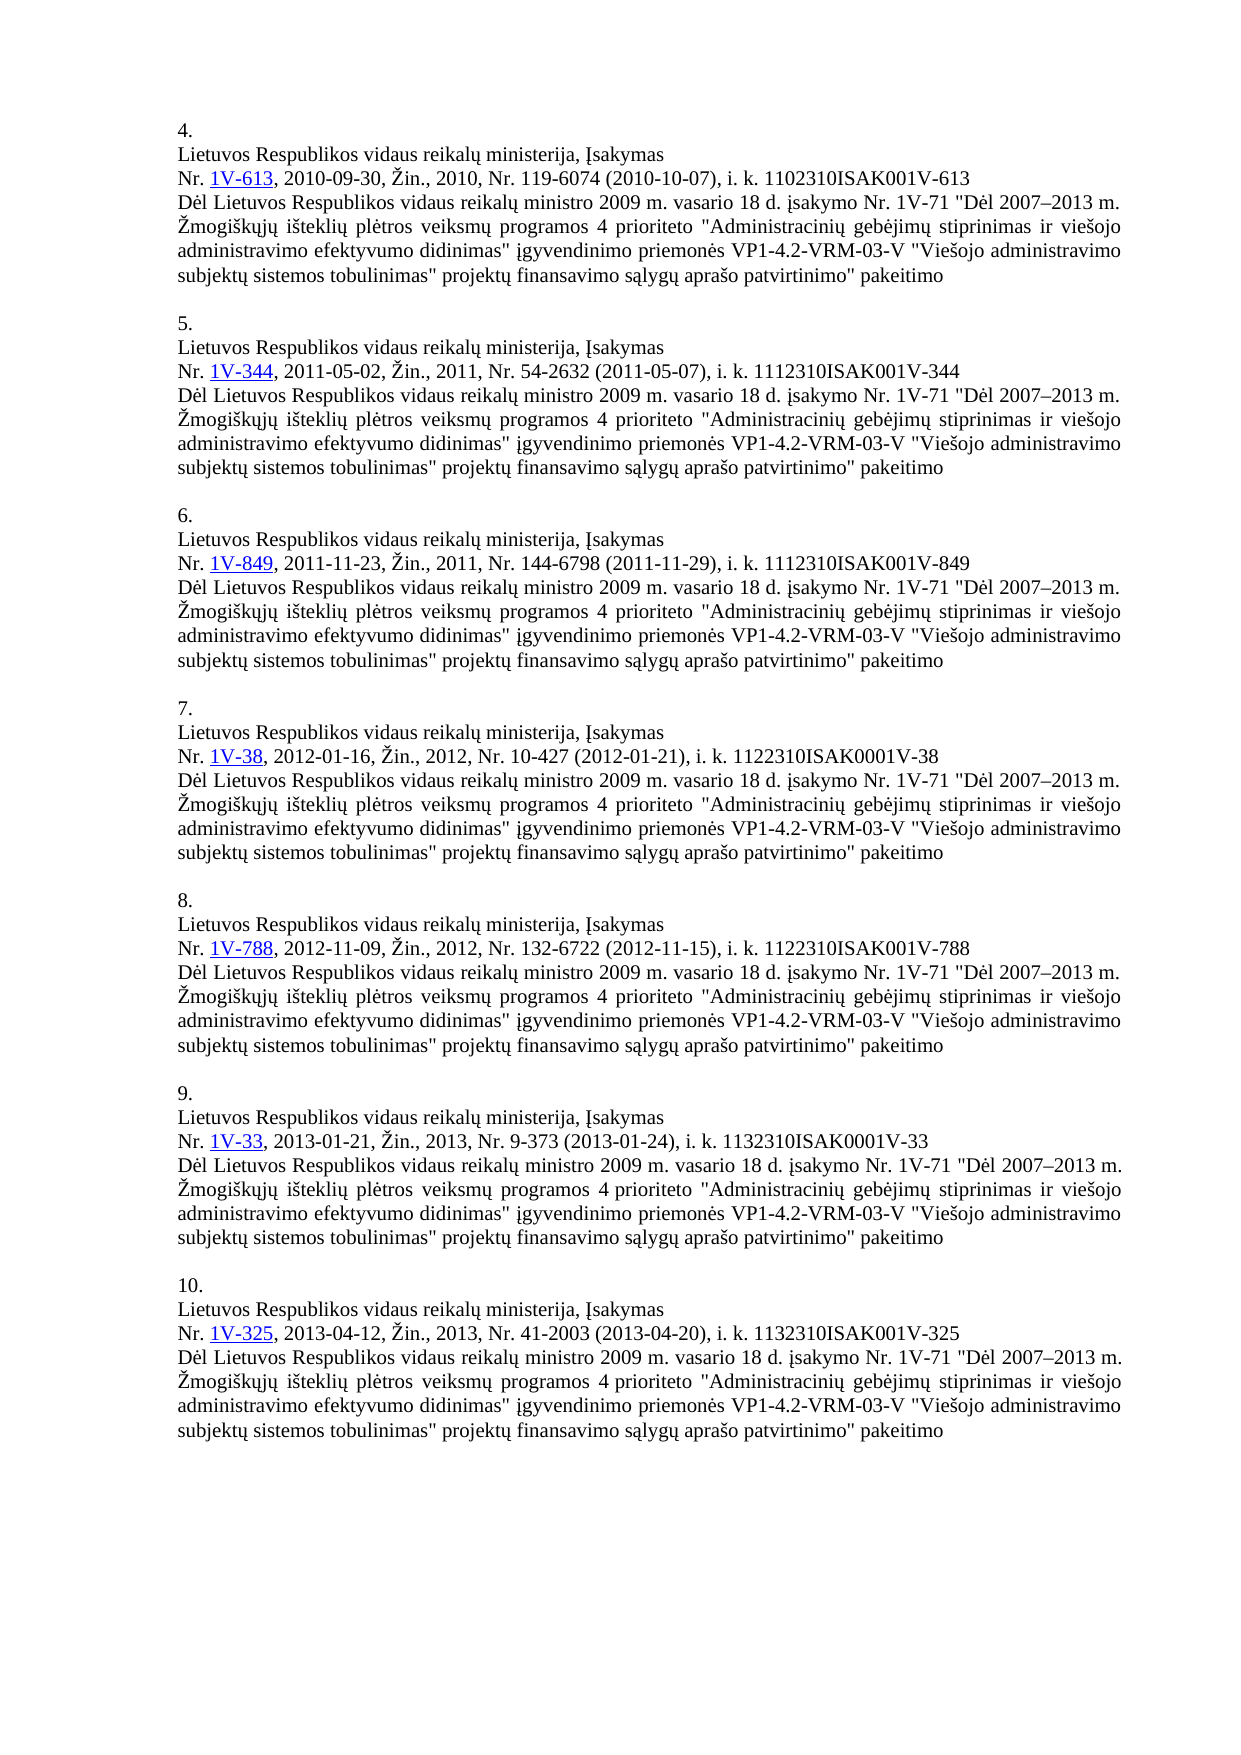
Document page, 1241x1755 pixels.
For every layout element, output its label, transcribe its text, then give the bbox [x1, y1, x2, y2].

text Dėl Lietuvos Respublikos vidaus reikalų ministro 2009 m. vasario 18 d. įsakymo Nr. 1V-71 "Dėl 2007–2013 m. Žmogiškųjų išteklių plėtros veiksmų programos 4 prioriteto "Administracinių gebėjimų stiprinimas ir viešojo administravimo efektyvumo didinimas" įgyvendinimo priemonės VP1-4.2-VRM-03-V "Viešojo administravimo subjektų sistemos tobulinimas" projektų finansavimo sąlygų aprašo patvirtinimo" pakeitimo [177, 960, 1122, 1057]
text Lietuvos Respublikos vidaus reikalų ministerija, Įsakymas [177, 527, 1122, 551]
text Nr. 1V-788, 2012-11-09, Žin., 2012, Nr. 132-6722 (2012-11-15), i. k. 1122310ISAK001V-788 [177, 936, 1122, 960]
text 6. [177, 503, 1122, 527]
text 9. [177, 1081, 1122, 1105]
text Nr. 1V-613, 2010-09-30, Žin., 2010, Nr. 119-6074 (2010-10-07), i. k. 1102310ISAK001V-613 [177, 166, 1122, 190]
text 5. [177, 311, 1122, 335]
text Lietuvos Respublikos vidaus reikalų ministerija, Įsakymas [177, 1105, 1122, 1129]
text Dėl Lietuvos Respublikos vidaus reikalų ministro 2009 m. vasario 18 d. įsakymo Nr. 1V-71 "Dėl 2007–2013 m. Žmogiškųjų išteklių plėtros veiksmų programos 4 prioriteto "Administracinių gebėjimų stiprinimas ir viešojo administravimo efektyvumo didinimas" įgyvendinimo priemonės VP1-4.2-VRM-03-V "Viešojo administravimo subjektų sistemos tobulinimas" projektų finansavimo sąlygų aprašo patvirtinimo" pakeitimo [177, 575, 1122, 672]
text Dėl Lietuvos Respublikos vidaus reikalų ministro 2009 m. vasario 18 d. įsakymo Nr. 1V-71 "Dėl 2007–2013 m. Žmogiškųjų išteklių plėtros veiksmų programos 4 prioriteto "Administracinių gebėjimų stiprinimas ir viešojo administravimo efektyvumo didinimas" įgyvendinimo priemonės VP1-4.2-VRM-03-V "Viešojo administravimo subjektų sistemos tobulinimas" projektų finansavimo sąlygų aprašo patvirtinimo" pakeitimo [177, 768, 1122, 864]
text Nr. 1V-38, 2012-01-16, Žin., 2012, Nr. 10-427 (2012-01-21), i. k. 1122310ISAK0001V-38 [177, 744, 1122, 768]
text 8. [177, 888, 1122, 912]
text Dėl Lietuvos Respublikos vidaus reikalų ministro 2009 m. vasario 18 d. įsakymo Nr. 1V-71 "Dėl 2007–2013 m. Žmogiškųjų išteklių plėtros veiksmų programos 4 prioriteto "Administracinių gebėjimų stiprinimas ir viešojo administravimo efektyvumo didinimas" įgyvendinimo priemonės VP1-4.2-VRM-03-V "Viešojo administravimo subjektų sistemos tobulinimas" projektų finansavimo sąlygų aprašo patvirtinimo" pakeitimo [177, 1153, 1122, 1249]
text Lietuvos Respublikos vidaus reikalų ministerija, Įsakymas [177, 1297, 1122, 1321]
text Lietuvos Respublikos vidaus reikalų ministerija, Įsakymas [177, 335, 1122, 359]
text Lietuvos Respublikos vidaus reikalų ministerija, Įsakymas [177, 912, 1122, 936]
text Lietuvos Respublikos vidaus reikalų ministerija, Įsakymas [177, 720, 1122, 744]
text 10. [177, 1273, 1122, 1297]
text Nr. 1V-849, 2011-11-23, Žin., 2011, Nr. 144-6798 (2011-11-29), i. k. 1112310ISAK001V-849 [177, 551, 1122, 575]
text 4. [177, 118, 1122, 142]
text Lietuvos Respublikos vidaus reikalų ministerija, Įsakymas [177, 142, 1122, 166]
text Dėl Lietuvos Respublikos vidaus reikalų ministro 2009 m. vasario 18 d. įsakymo Nr. 1V-71 "Dėl 2007–2013 m. Žmogiškųjų išteklių plėtros veiksmų programos 4 prioriteto "Administracinių gebėjimų stiprinimas ir viešojo administravimo efektyvumo didinimas" įgyvendinimo priemonės VP1-4.2-VRM-03-V "Viešojo administravimo subjektų sistemos tobulinimas" projektų finansavimo sąlygų aprašo patvirtinimo" pakeitimo [177, 190, 1122, 287]
text Nr. 1V-325, 2013-04-12, Žin., 2013, Nr. 41-2003 (2013-04-20), i. k. 1132310ISAK001V-325 [177, 1321, 1122, 1345]
text Dėl Lietuvos Respublikos vidaus reikalų ministro 2009 m. vasario 18 d. įsakymo Nr. 1V-71 "Dėl 2007–2013 m. Žmogiškųjų išteklių plėtros veiksmų programos 4 prioriteto "Administracinių gebėjimų stiprinimas ir viešojo administravimo efektyvumo didinimas" įgyvendinimo priemonės VP1-4.2-VRM-03-V "Viešojo administravimo subjektų sistemos tobulinimas" projektų finansavimo sąlygų aprašo patvirtinimo" pakeitimo [177, 1345, 1122, 1442]
text Nr. 1V-344, 2011-05-02, Žin., 2011, Nr. 54-2632 (2011-05-07), i. k. 1112310ISAK001V-344 [177, 359, 1122, 383]
text Nr. 1V-33, 2013-01-21, Žin., 2013, Nr. 9-373 (2013-01-24), i. k. 1132310ISAK0001V-33 [177, 1129, 1122, 1153]
text 7. [177, 696, 1122, 720]
text Dėl Lietuvos Respublikos vidaus reikalų ministro 2009 m. vasario 18 d. įsakymo Nr. 1V-71 "Dėl 2007–2013 m. Žmogiškųjų išteklių plėtros veiksmų programos 4 prioriteto "Administracinių gebėjimų stiprinimas ir viešojo administravimo efektyvumo didinimas" įgyvendinimo priemonės VP1-4.2-VRM-03-V "Viešojo administravimo subjektų sistemos tobulinimas" projektų finansavimo sąlygų aprašo patvirtinimo" pakeitimo [177, 383, 1122, 479]
